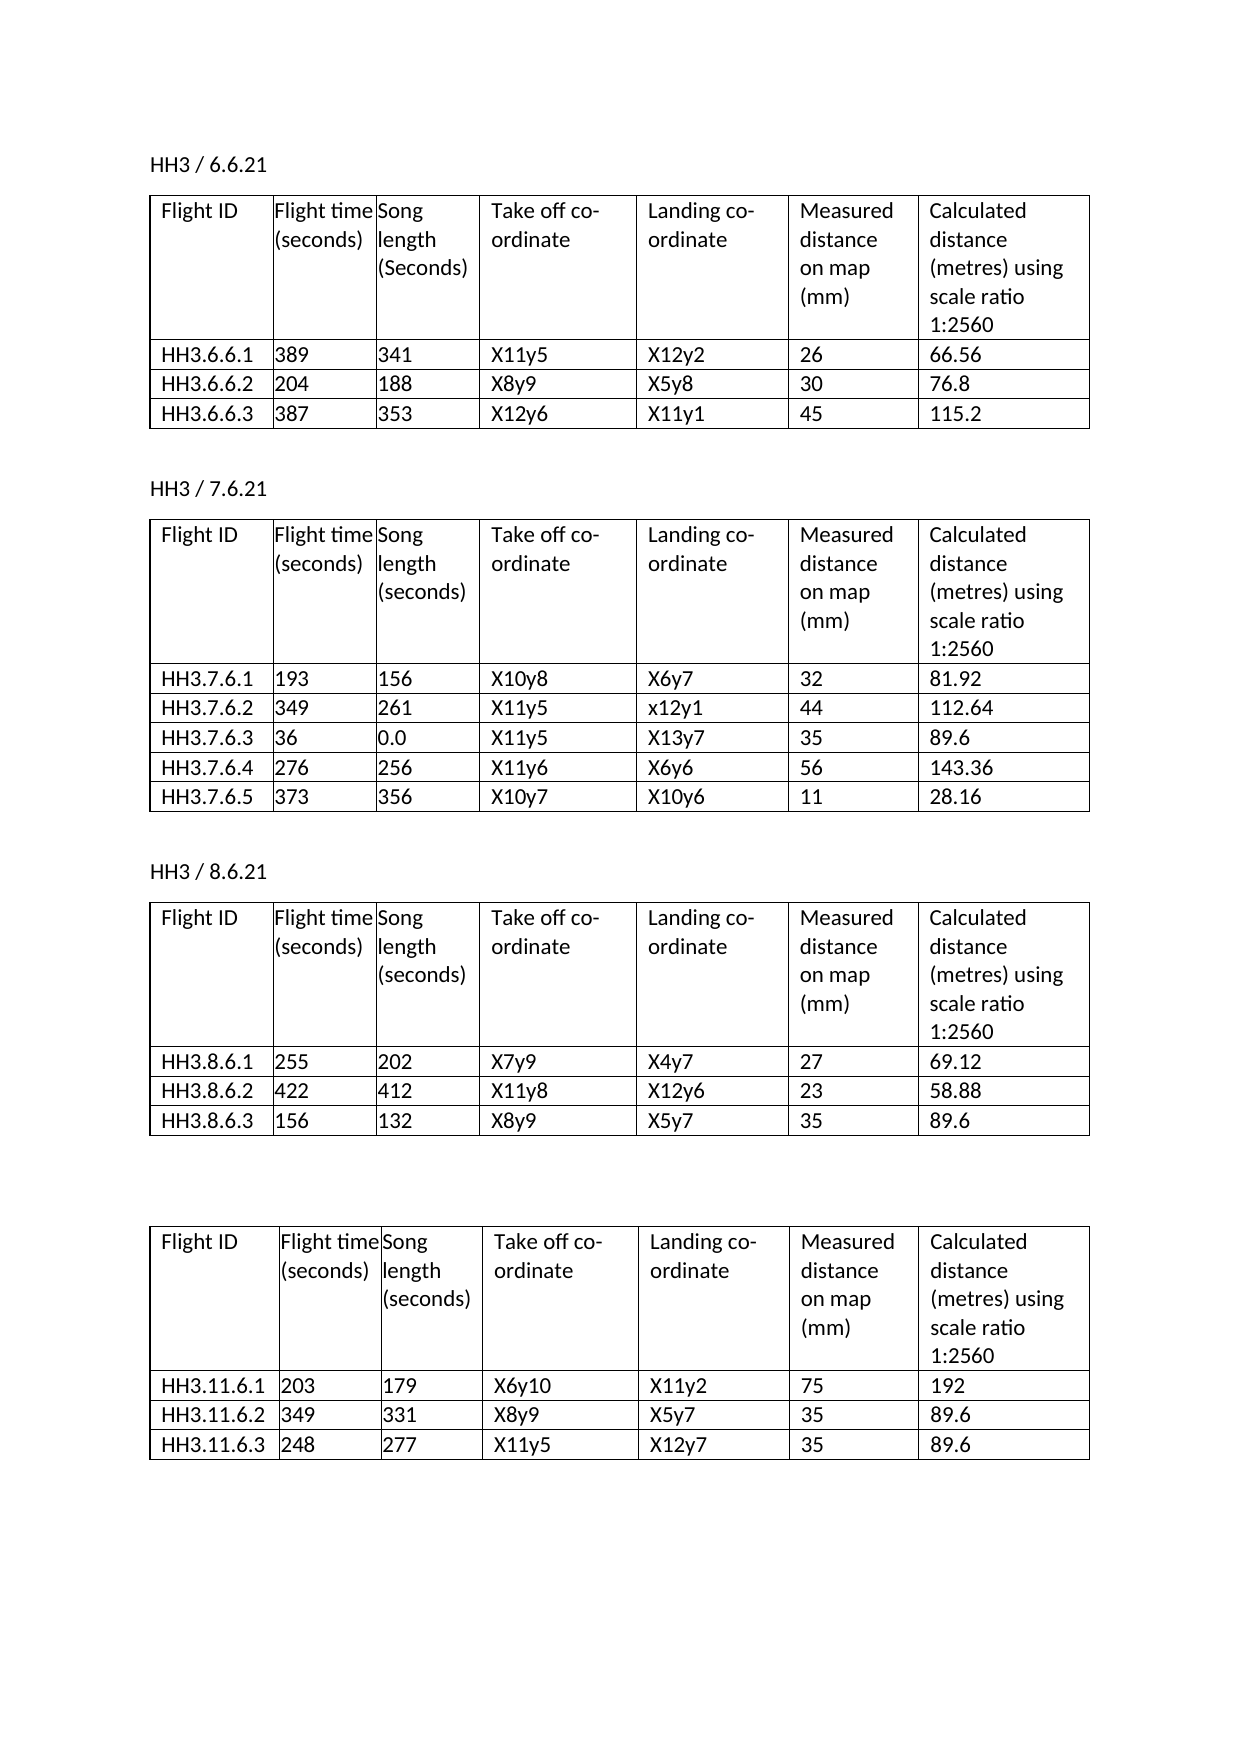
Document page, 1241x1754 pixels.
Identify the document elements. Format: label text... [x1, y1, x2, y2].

table_cell X5y7 [637, 1106, 788, 1135]
table_cell 356 [377, 782, 479, 811]
table_cell X10y7 [480, 782, 636, 811]
table_cell 32 [789, 664, 918, 692]
table_cell 132 [377, 1106, 479, 1135]
table_header Measured distance on map (mm) [789, 520, 918, 663]
table_cell 188 [377, 370, 479, 398]
table_header Flight time (seconds) [274, 196, 376, 339]
table_cell HH3.8.6.1 [151, 1047, 273, 1076]
table_header Landing co-ordinate [637, 196, 788, 339]
table_cell 76.8 [919, 370, 1089, 398]
table_header Take off co-ordinate [480, 196, 636, 339]
table_cell 204 [274, 370, 376, 398]
table_cell X12y2 [637, 340, 788, 368]
table_cell 156 [377, 664, 479, 692]
table_cell HH3.8.6.2 [151, 1077, 273, 1105]
table_cell HH3.11.6.3 [151, 1430, 279, 1459]
table_cell X11y6 [480, 753, 636, 781]
table_header Measured distance on map (mm) [790, 1227, 918, 1370]
table_cell 28.16 [919, 782, 1089, 811]
table_cell 35 [790, 1430, 918, 1459]
table_cell 248 [280, 1430, 381, 1459]
table_header Calculated distance (metres) using scale ratio 1:2560 [919, 1227, 1089, 1370]
table_cell 412 [377, 1077, 479, 1105]
table_cell 373 [274, 782, 376, 811]
table_cell 341 [377, 340, 479, 368]
table_cell 389 [274, 340, 376, 368]
table_cell 0.0 [377, 723, 479, 752]
table_header Landing co-ordinate [637, 520, 788, 663]
table_header Take off co-ordinate [480, 520, 636, 663]
table_cell 89.6 [919, 1401, 1089, 1429]
table_cell HH3.6.6.3 [151, 399, 273, 428]
table_cell X10y6 [637, 782, 788, 811]
table_cell X6y10 [483, 1371, 638, 1399]
text HH3 / 8.6.21 [150, 857, 1090, 885]
table_cell 353 [377, 399, 479, 428]
table_header Flight ID [151, 903, 273, 1046]
table_header Flight time (seconds) [280, 1227, 381, 1370]
table_header Song length (Seconds) [377, 196, 479, 339]
table_cell 23 [789, 1077, 918, 1105]
table_cell X11y8 [480, 1077, 636, 1105]
table_cell 35 [789, 723, 918, 752]
table_cell 35 [790, 1401, 918, 1429]
table_cell 35 [789, 1106, 918, 1135]
table_header Flight time (seconds) [274, 903, 376, 1046]
table_cell 36 [274, 723, 376, 752]
table_cell 255 [274, 1047, 376, 1076]
table_cell 26 [789, 340, 918, 368]
table_cell 81.92 [919, 664, 1089, 692]
table_cell X6y7 [637, 664, 788, 692]
table_cell HH3.7.6.4 [151, 753, 273, 781]
table_cell 69.12 [919, 1047, 1089, 1076]
table_cell 44 [789, 694, 918, 722]
table_cell X4y7 [637, 1047, 788, 1076]
table_cell X6y6 [637, 753, 788, 781]
table_cell 56 [789, 753, 918, 781]
table_cell 202 [377, 1047, 479, 1076]
table_header Song length (seconds) [377, 520, 479, 663]
table_cell 11 [789, 782, 918, 811]
table_cell 30 [789, 370, 918, 398]
table_header Calculated distance (metres) using scale ratio 1:2560 [919, 196, 1089, 339]
table_cell 45 [789, 399, 918, 428]
table_cell 277 [382, 1430, 482, 1459]
table_cell 422 [274, 1077, 376, 1105]
table_cell HH3.7.6.2 [151, 694, 273, 722]
table_cell 387 [274, 399, 376, 428]
table_header Take off co-ordinate [483, 1227, 638, 1370]
table_cell X12y6 [480, 399, 636, 428]
table_cell 276 [274, 753, 376, 781]
table_header Take off co-ordinate [480, 903, 636, 1046]
table_header Calculated distance (metres) using scale ratio 1:2560 [919, 520, 1089, 663]
table_header Calculated distance (metres) using scale ratio 1:2560 [919, 903, 1089, 1046]
table_header Song length (seconds) [377, 903, 479, 1046]
table_cell 58.88 [919, 1077, 1089, 1105]
table_cell X13y7 [637, 723, 788, 752]
table_cell X11y1 [637, 399, 788, 428]
table_header Measured distance on map (mm) [789, 903, 918, 1046]
table_cell 89.6 [919, 1430, 1089, 1459]
table_cell 203 [280, 1371, 381, 1399]
table_header Flight ID [151, 196, 273, 339]
table_header Song length (seconds) [382, 1227, 482, 1370]
table_cell X5y7 [639, 1401, 789, 1429]
table_cell X11y5 [480, 723, 636, 752]
table_header Flight time (seconds) [274, 520, 376, 663]
table_cell HH3.6.6.1 [151, 340, 273, 368]
table_cell 256 [377, 753, 479, 781]
table_cell HH3.7.6.5 [151, 782, 273, 811]
text HH3 / 7.6.21 [150, 474, 1090, 502]
table_cell 89.6 [919, 1106, 1089, 1135]
table_cell HH3.11.6.2 [151, 1401, 279, 1429]
table_cell HH3.6.6.2 [151, 370, 273, 398]
table_cell 331 [382, 1401, 482, 1429]
table_cell HH3.11.6.1 [151, 1371, 279, 1399]
table_cell HH3.7.6.1 [151, 664, 273, 692]
table_cell X11y5 [483, 1430, 638, 1459]
table_header Flight ID [151, 1227, 279, 1370]
table_cell 179 [382, 1371, 482, 1399]
table_cell X12y6 [637, 1077, 788, 1105]
table_cell X8y9 [483, 1401, 638, 1429]
table_cell x12y1 [637, 694, 788, 722]
table_cell X11y5 [480, 694, 636, 722]
table_cell 156 [274, 1106, 376, 1135]
table_cell 66.56 [919, 340, 1089, 368]
table_cell 349 [280, 1401, 381, 1429]
table_cell 143.36 [919, 753, 1089, 781]
table_cell 89.6 [919, 723, 1089, 752]
table_cell 115.2 [919, 399, 1089, 428]
table_cell X7y9 [480, 1047, 636, 1076]
table_cell 112.64 [919, 694, 1089, 722]
table_cell X10y8 [480, 664, 636, 692]
table_header Flight ID [151, 520, 273, 663]
table_cell X11y5 [480, 340, 636, 368]
table_cell 75 [790, 1371, 918, 1399]
table_cell 349 [274, 694, 376, 722]
table_cell HH3.7.6.3 [151, 723, 273, 752]
table_cell X12y7 [639, 1430, 789, 1459]
text HH3 / 6.6.21 [150, 150, 1090, 178]
table_cell X8y9 [480, 1106, 636, 1135]
table_cell X5y8 [637, 370, 788, 398]
table_cell 193 [274, 664, 376, 692]
table_cell X11y2 [639, 1371, 789, 1399]
table_cell 27 [789, 1047, 918, 1076]
table_header Landing co-ordinate [639, 1227, 789, 1370]
table_cell 192 [919, 1371, 1089, 1399]
table_cell HH3.8.6.3 [151, 1106, 273, 1135]
table_header Landing co-ordinate [637, 903, 788, 1046]
table_cell 261 [377, 694, 479, 722]
table_cell X8y9 [480, 370, 636, 398]
table_header Measured distance on map (mm) [789, 196, 918, 339]
